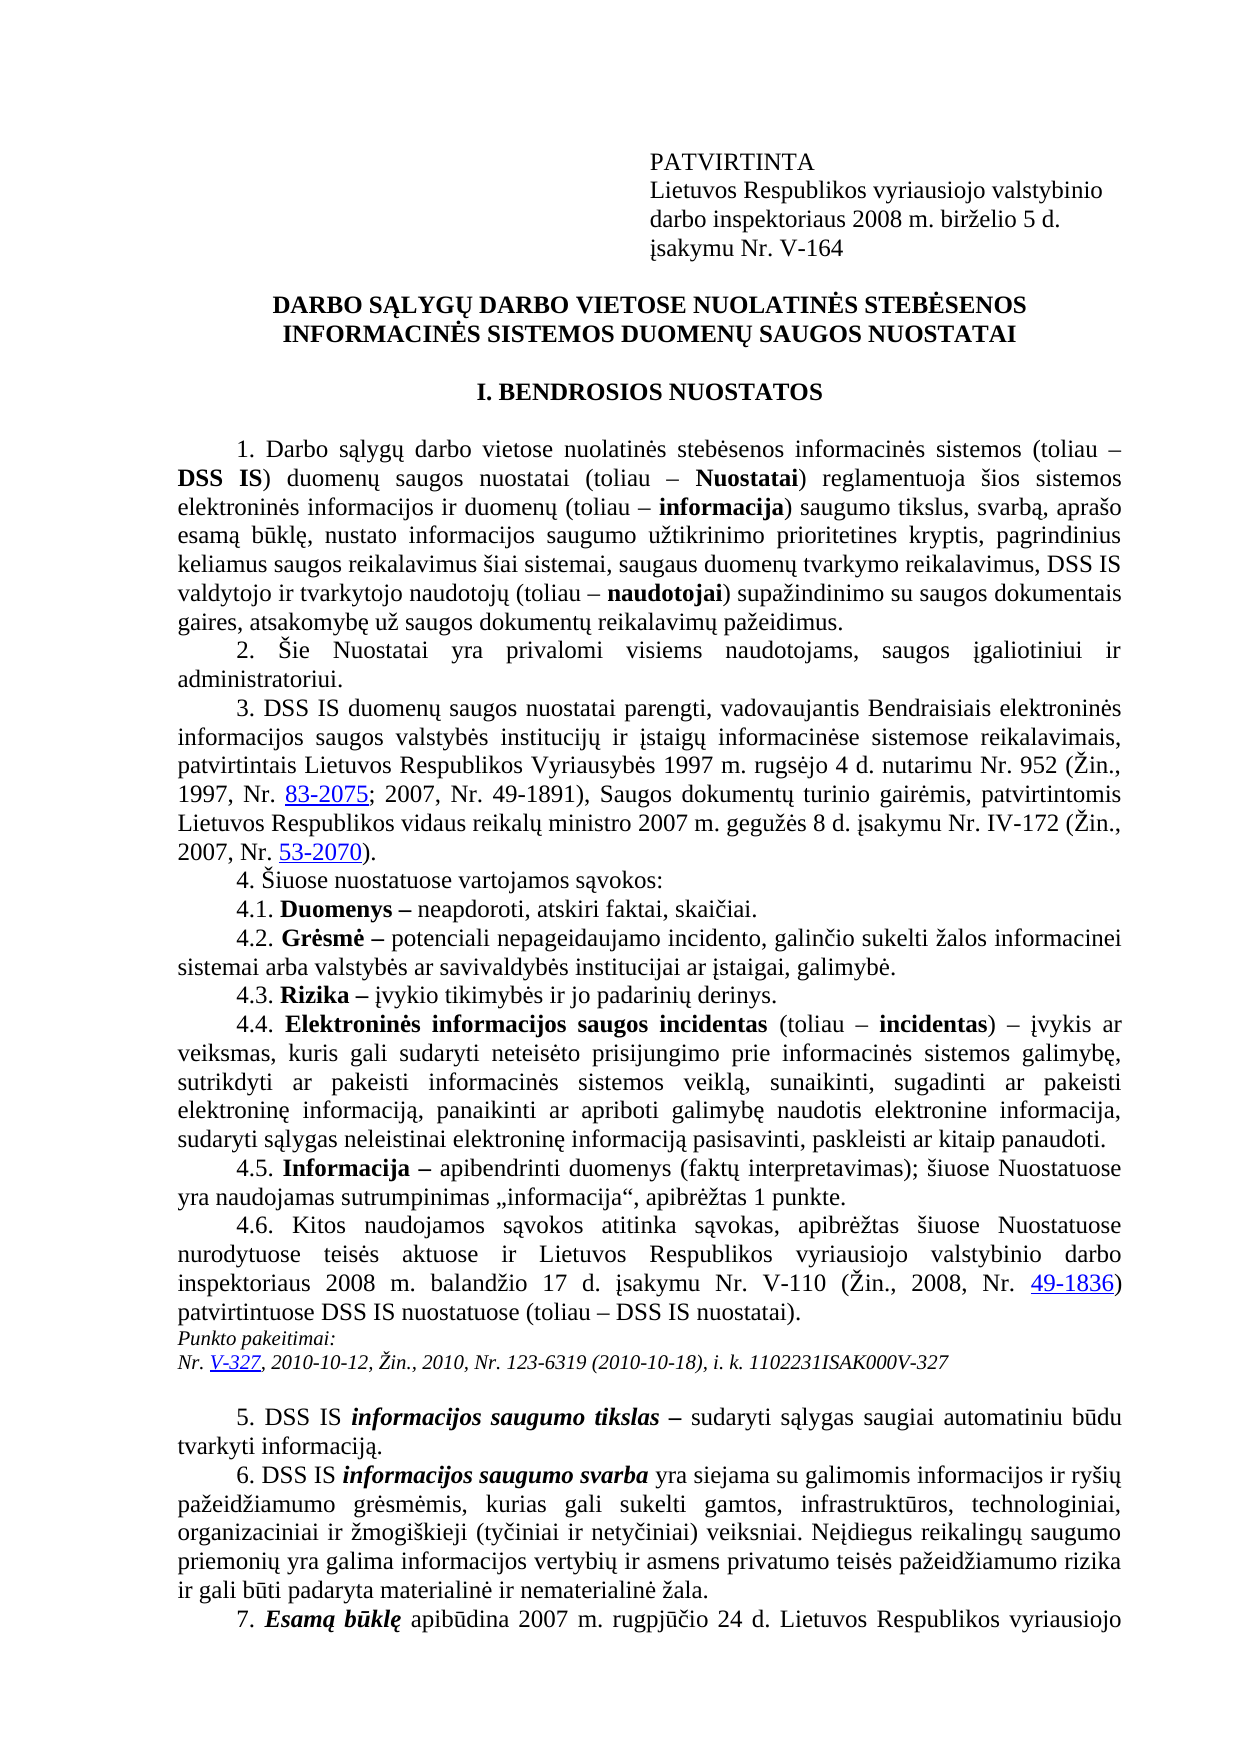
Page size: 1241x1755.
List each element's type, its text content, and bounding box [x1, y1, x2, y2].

text 4.1. Duomenys – neapdoroti, atskiri faktai, skaičiai. [177, 894, 1122, 923]
text įsakymu Nr. V-164 [649, 233, 1122, 262]
text 3. DSS IS duomenų saugos nuostatai parengti, vadovaujantis Bendraisiais elektroninės informacijos saugos valstybės institucijų ir įstaigų informacinėse sistemose reikalavimais, patvirtintais Lietuvos Respublikos Vyriausybės 1997 m. rugsėjo 4 d. nutarimu Nr. 952 (Žin., 1997, Nr. 83-2075; 2007, Nr. 49-1891), Saugos dokumentų turinio gairėmis, patvirtintomis Lietuvos Respublikos vidaus reikalų ministro 2007 m. gegužės 8 d. įsakymu Nr. IV-172 (Žin., 2007, Nr. 53-2070). [177, 693, 1122, 866]
text 4.4. Elektroninės informacijos saugos incidentas (toliau – incidentas) – įvykis ar veiksmas, kuris gali sudaryti neteisėto prisijungimo prie informacinės sistemos galimybę, sutrikdyti ar pakeisti informacinės sistemos veiklą, sunaikinti, sugadinti ar pakeisti elektroninę informaciją, panaikinti ar apriboti galimybę naudotis elektronine informacija, sudaryti sąlygas neleistinai elektroninę informaciją pasisavinti, paskleisti ar kitaip panaudoti. [177, 1009, 1122, 1153]
text I. BENDROSIOS NUOSTATOS [177, 377, 1122, 406]
text darbo inspektoriaus 2008 m. birželio 5 d. [649, 204, 1122, 233]
text Lietuvos Respublikos vyriausiojo valstybinio [649, 176, 1122, 204]
text 4.5. Informacija – apibendrinti duomenys (faktų interpretavimas); šiuose Nuostatuose yra naudojamas sutrumpinimas „informacija“, apibrėžtas 1 punkte. [177, 1153, 1122, 1211]
text PATVIRTINTA [649, 147, 1122, 176]
text DARBO SĄLYGŲ DARBO VIETOSE NUOLATINĖS STEBĖSENOS INFORMACINĖS SISTEMOS DUOMENŲ SAUGOS NUOSTATAI [177, 291, 1122, 348]
text 6. DSS IS informacijos saugumo svarba yra siejama su galimomis informacijos ir ryšių pažeidžiamumo grėsmėmis, kurias gali sukelti gamtos, infrastruktūros, technologiniai, organizaciniai ir žmogiškieji (tyčiniai ir netyčiniai) veiksniai. Neįdiegus reikalingų saugumo priemonių yra galima informacijos vertybių ir asmens privatumo teisės pažeidžiamumo rizika ir gali būti padaryta materialinė ir nematerialinė žala. [177, 1460, 1122, 1604]
text 2. Šie Nuostatai yra privalomi visiems naudotojams, saugos įgaliotiniui ir administratoriui. [177, 636, 1122, 693]
text 7. Esamą būklę apibūdina 2007 m. rugpjūčio 24 d. Lietuvos Respublikos vyriausiojo [177, 1604, 1122, 1632]
text 5. DSS IS informacijos saugumo tikslas – sudaryti sąlygas saugiai automatiniu būdu tvarkyti informaciją. [177, 1402, 1122, 1460]
text 4.2. Grėsmė – potenciali nepageidaujamo incidento, galinčio sukelti žalos informacinei sistemai arba valstybės ar savivaldybės institucijai ar įstaigai, galimybė. [177, 923, 1122, 981]
text 4.6. Kitos naudojamos sąvokos atitinka sąvokas, apibrėžtas šiuose Nuostatuose nurodytuose teisės aktuose ir Lietuvos Respublikos vyriausiojo valstybinio darbo inspektoriaus 2008 m. balandžio 17 d. įsakymu Nr. V-110 (Žin., 2008, Nr. 49-1836) patvirtintuose DSS IS nuostatuose (toliau – DSS IS nuostatai). [177, 1211, 1122, 1326]
text 4. Šiuose nuostatuose vartojamos sąvokos: [177, 866, 1122, 894]
text 4.3. Rizika – įvykio tikimybės ir jo padarinių derinys. [177, 981, 1122, 1009]
text 1. Darbo sąlygų darbo vietose nuolatinės stebėsenos informacinės sistemos (toliau – DSS IS) duomenų saugos nuostatai (toliau – Nuostatai) reglamentuoja šios sistemos elektroninės informacijos ir duomenų (toliau – informacija) saugumo tikslus, svarbą, aprašo esamą būklę, nustato informacijos saugumo užtikrinimo prioritetines kryptis, pagrindinius keliamus saugos reikalavimus šiai sistemai, saugaus duomenų tvarkymo reikalavimus, DSS IS valdytojo ir tvarkytojo naudotojų (toliau – naudotojai) supažindinimo su saugos dokumentais gaires, atsakomybę už saugos dokumentų reikalavimų pažeidimus. [177, 434, 1122, 636]
text Punkto pakeitimai: [177, 1326, 1122, 1350]
text Nr. V-327, 2010-10-12, Žin., 2010, Nr. 123-6319 (2010-10-18), i. k. 1102231ISAK000V-327 [177, 1350, 1122, 1374]
